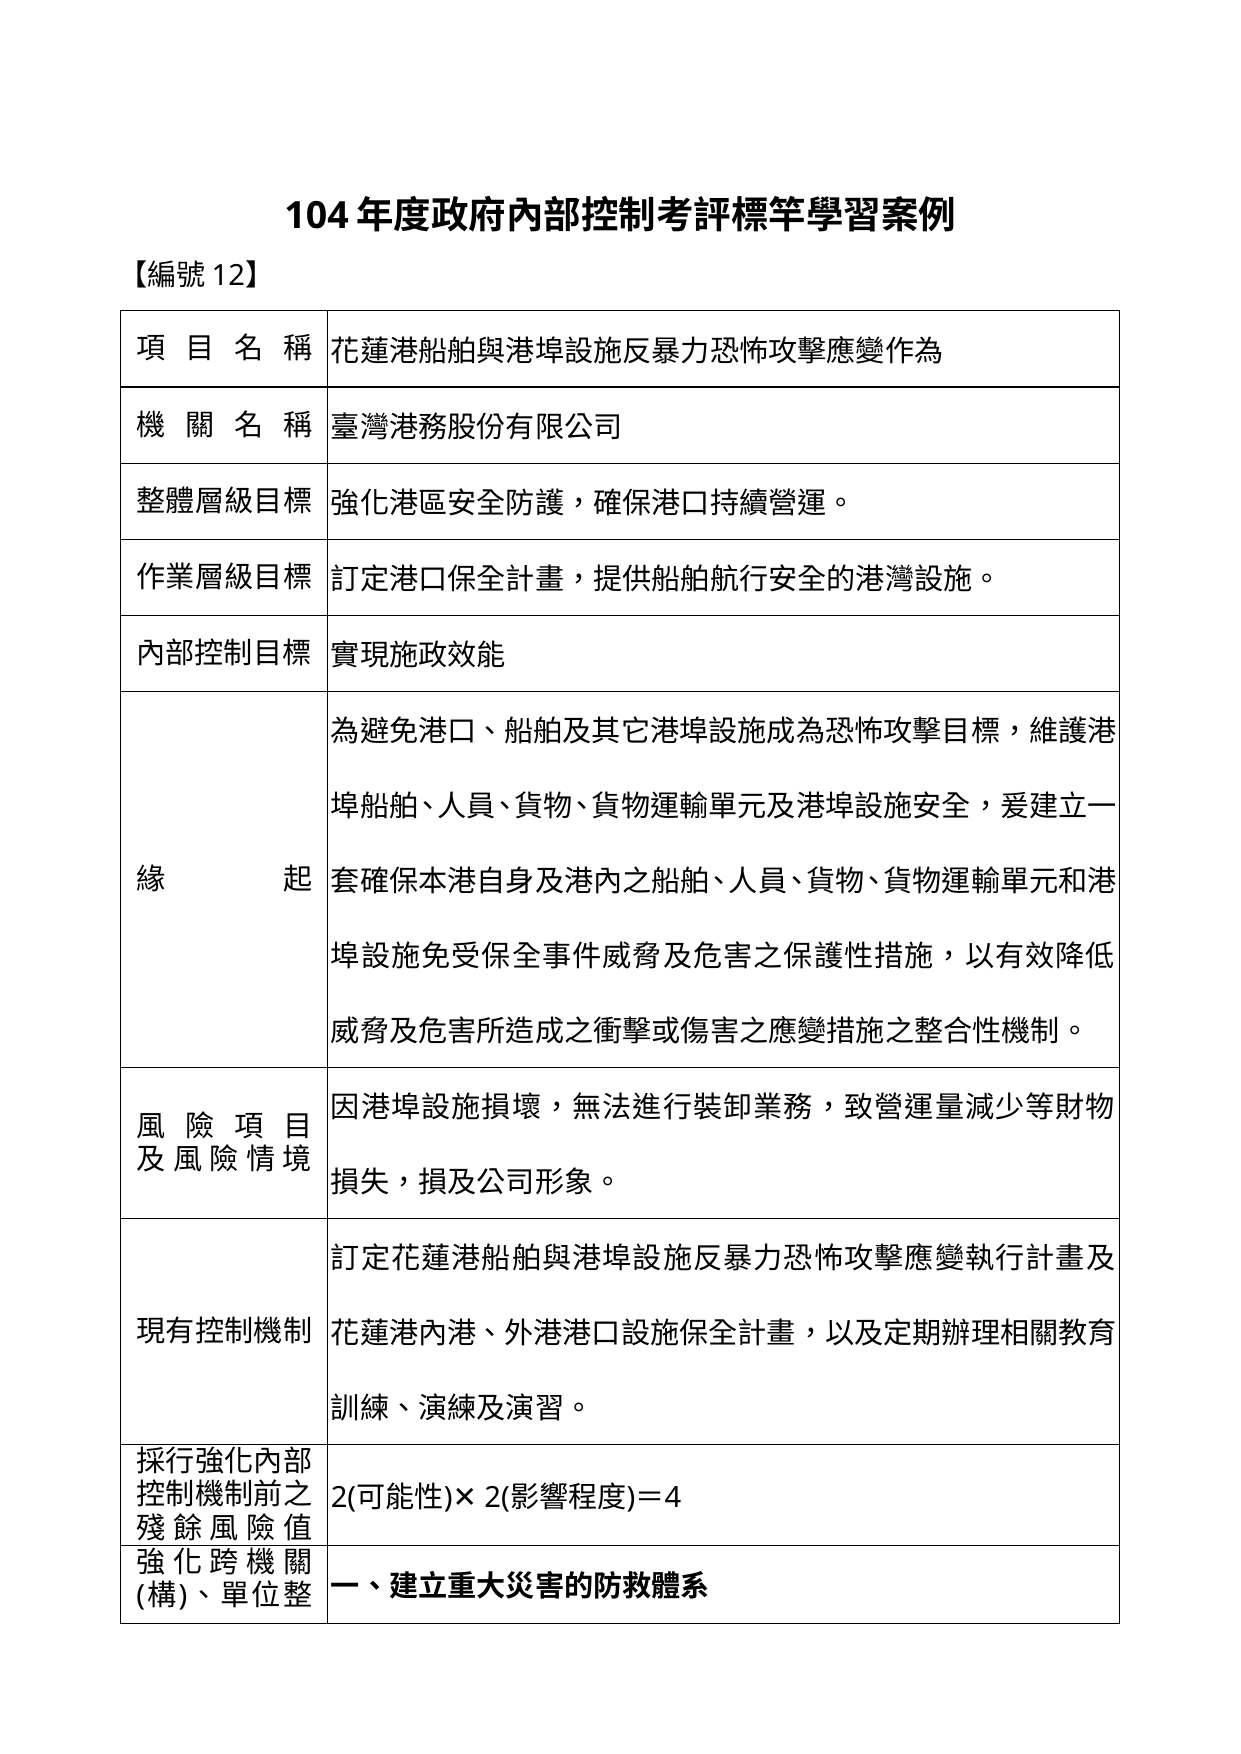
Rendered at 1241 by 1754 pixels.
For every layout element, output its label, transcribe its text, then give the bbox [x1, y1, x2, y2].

table_header 項目名稱 [121, 311, 327, 386]
table_cell 一、建立重大災害的防救體系 [328, 1546, 1119, 1623]
table_cell 緣起 [121, 692, 327, 1067]
table_cell 整體層級目標 [121, 464, 327, 538]
text 【編號12】 [118, 235, 1122, 310]
table_cell 臺灣港務股份有限公司 [328, 388, 1119, 462]
table_cell 為避免港口、船舶及其它港埠設施成為恐怖攻擊目標，維護港埠船舶、人員、貨物、貨物運輸單元及港埠設施安全，爰建立一套確保本港自身及港內之船舶、人員、貨物、貨物運輸單元和港埠設施免受保全事件威脅及危害之保護性措施，以有效降低威脅及危害所造成之衝擊或傷害之應變措施之整合性機制。 [328, 692, 1119, 1067]
table_cell 作業層級目標 [121, 540, 327, 614]
table_cell 強化港區安全防護，確保港口持續營運。 [328, 464, 1119, 538]
table_cell 強化跨機關(構)、單位整 [121, 1546, 327, 1623]
table_cell 實現施政效能 [328, 616, 1119, 691]
text 104年度政府內部控制考評標竿學習案例 [118, 202, 1122, 235]
table_cell 訂定花蓮港船舶與港埠設施反暴力恐怖攻擊應變執行計畫及花蓮港內港、外港港口設施保全計畫，以及定期辦理相關教育訓練、演練及演習。 [328, 1219, 1119, 1444]
table_cell 訂定港口保全計畫，提供船舶航行安全的港灣設施。 [328, 540, 1119, 614]
table_cell 風險項目 及風險情境 [121, 1068, 327, 1218]
table_cell 內部控制目標 [121, 616, 327, 691]
table_cell 因港埠設施損壞，無法進行裝卸業務，致營運量減少等財物損失，損及公司形象。 [328, 1068, 1119, 1218]
table_cell 現有控制機制 [121, 1219, 327, 1444]
table_header 花蓮港船舶與港埠設施反暴力恐怖攻擊應變作為 [328, 311, 1119, 386]
table_cell 採行強化內部控制機制前之殘餘風險值 [121, 1445, 327, 1545]
table_cell 機關名稱 [121, 388, 327, 462]
table_cell 2(可能性)✕ 2(影響程度)＝4 [328, 1445, 1119, 1545]
